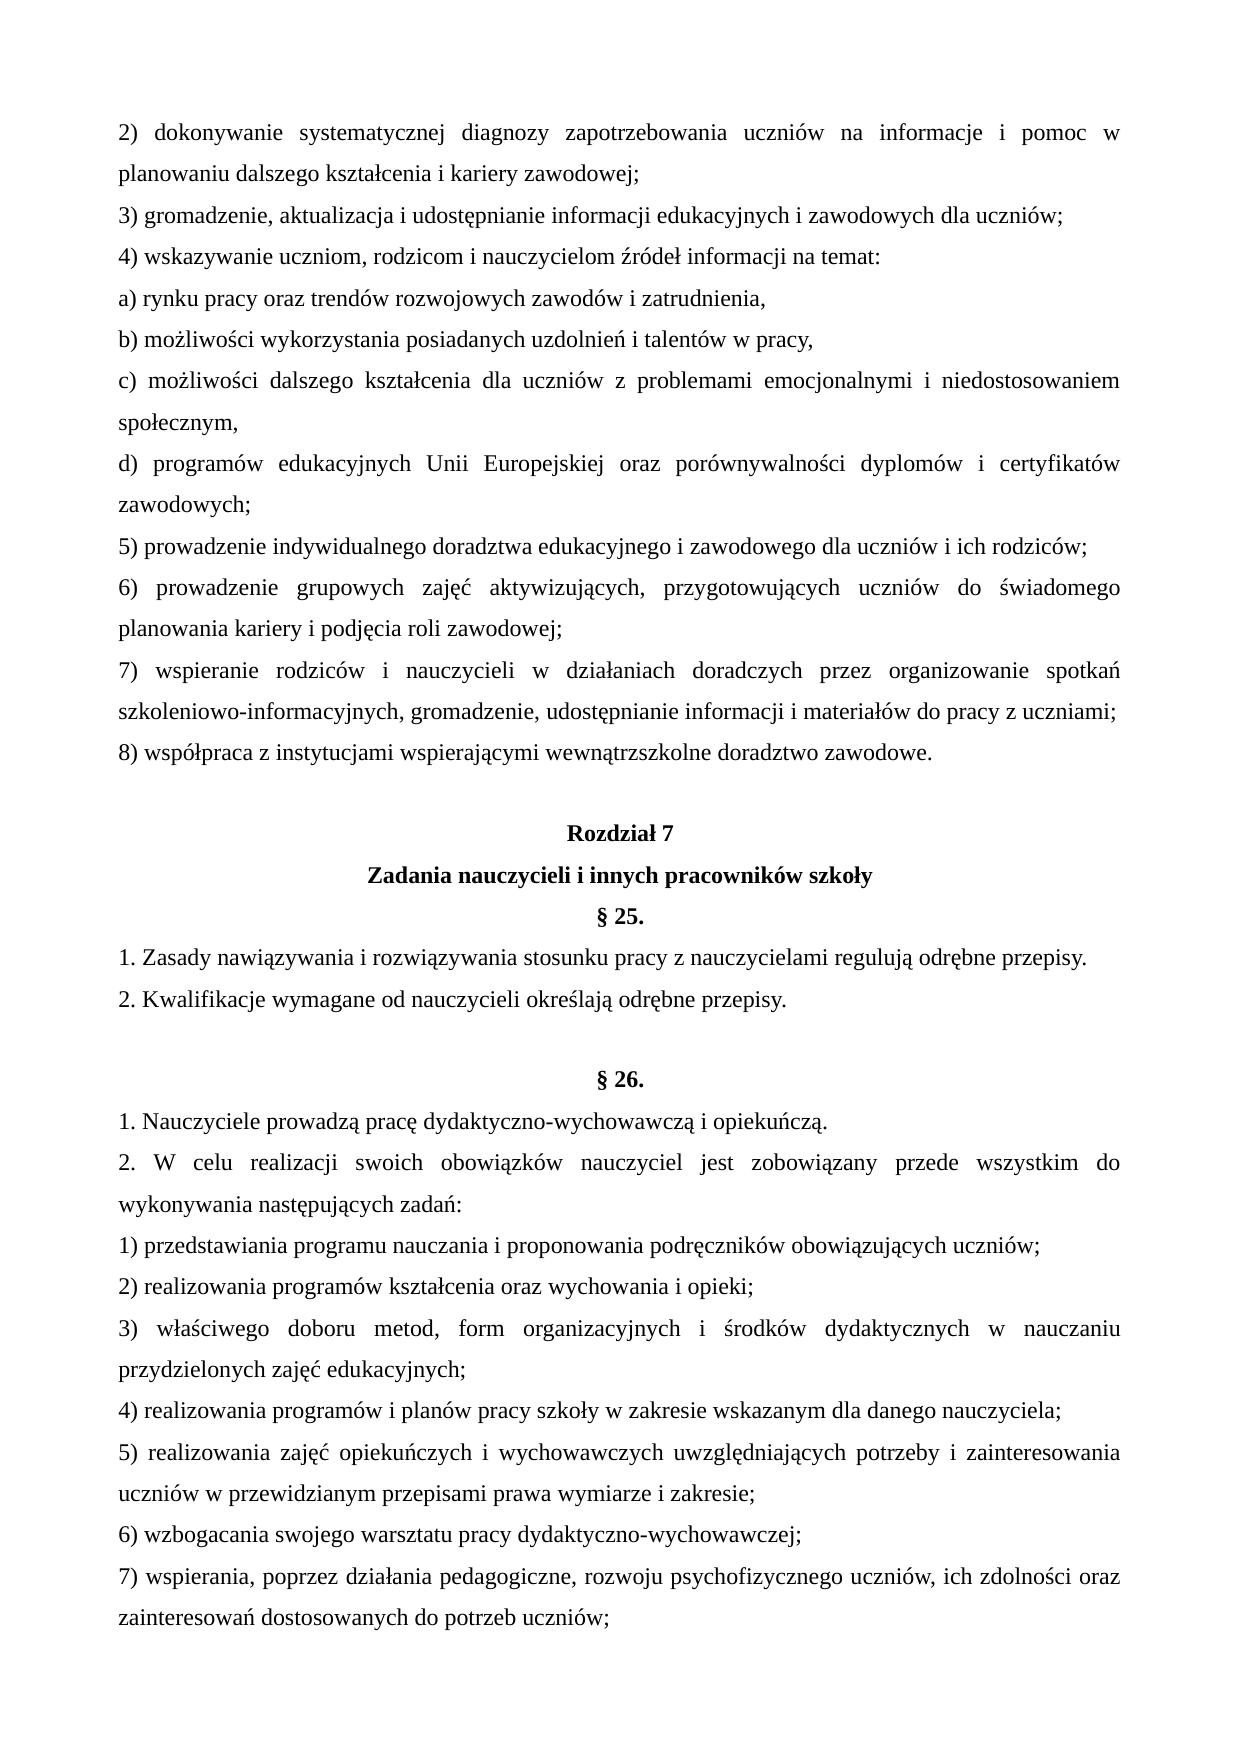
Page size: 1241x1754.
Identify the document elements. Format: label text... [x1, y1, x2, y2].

text 2) dokonywanie systematycznej diagnozy zapotrzebowania uczniów na informacje i pomoc w planowaniu dalszego kształcenia i kariery zawodowej; [118, 118, 1122, 187]
text 4) wskazywanie uczniom, rodzicom i nauczycielom źródeł informacji na temat: [118, 242, 1122, 270]
text § 25. [118, 902, 1122, 929]
text a) rynku pracy oraz trendów rozwojowych zawodów i zatrudnienia, [118, 283, 1122, 311]
text 2. Kwalifikacje wymagane od nauczycieli określają odrębne przepisy. [118, 985, 1122, 1012]
text 7) wspieranie rodziców i nauczycieli w działaniach doradczych przez organizowanie spotkań szkoleniowo-informacyjnych, gromadzenie, udostępnianie informacji i materiałów do pracy z uczniami; [118, 656, 1122, 725]
text 5) realizowania zajęć opiekuńczych i wychowawczych uwzględniających potrzeby i zainteresowania uczniów w przewidzianym przepisami prawa wymiarze i zakresie; [118, 1438, 1122, 1507]
text 1. Zasady nawiązywania i rozwiązywania stosunku pracy z nauczycielami regulują odrębne przepisy. [118, 943, 1122, 971]
text 6) prowadzenie grupowych zajęć aktywizujących, przygotowujących uczniów do świadomego planowania kariery i podjęcia roli zawodowej; [118, 573, 1122, 642]
text 8) współpraca z instytucjami wspierającymi wewnątrzszkolne doradztwo zawodowe. [118, 738, 1122, 766]
text § 26. [118, 1066, 1122, 1093]
text d) programów edukacyjnych Unii Europejskiej oraz porównywalności dyplomów i certyfikatów zawodowych; [118, 449, 1122, 518]
text 1) przedstawiania programu nauczania i proponowania podręczników obowiązujących uczniów; [118, 1231, 1122, 1258]
text b) możliwości wykorzystania posiadanych uzdolnień i talentów w pracy, [118, 325, 1122, 352]
text 2) realizowania programów kształcenia oraz wychowania i opieki; [118, 1272, 1122, 1300]
text c) możliwości dalszego kształcenia dla uczniów z problemami emocjonalnymi i niedostosowaniem społecznym, [118, 366, 1122, 435]
text 4) realizowania programów i planów pracy szkoły w zakresie wskazanym dla danego nauczyciela; [118, 1396, 1122, 1424]
text 7) wspierania, poprzez działania pedagogiczne, rozwoju psychofizycznego uczniów, ich zdolności oraz zainteresowań dostosowanych do potrzeb uczniów; [118, 1562, 1122, 1631]
text 3) gromadzenie, aktualizacja i udostępnianie informacji edukacyjnych i zawodowych dla uczniów; [118, 201, 1122, 228]
text 3) właściwego doboru metod, form organizacyjnych i środków dydaktycznych w nauczaniu przydzielonych zajęć edukacyjnych; [118, 1314, 1122, 1383]
text Zadania nauczycieli i innych pracowników szkoły [118, 861, 1122, 888]
text Rozdział 7 [118, 819, 1122, 847]
text 1. Nauczyciele prowadzą pracę dydaktyczno-wychowawczą i opiekuńczą. [118, 1107, 1122, 1134]
text 2. W celu realizacji swoich obowiązków nauczyciel jest zobowiązany przede wszystkim do wykonywania następujących zadań: [118, 1148, 1122, 1217]
text 5) prowadzenie indywidualnego doradztwa edukacyjnego i zawodowego dla uczniów i ich rodziców; [118, 532, 1122, 559]
text 6) wzbogacania swojego warsztatu pracy dydaktyczno-wychowawczej; [118, 1520, 1122, 1548]
